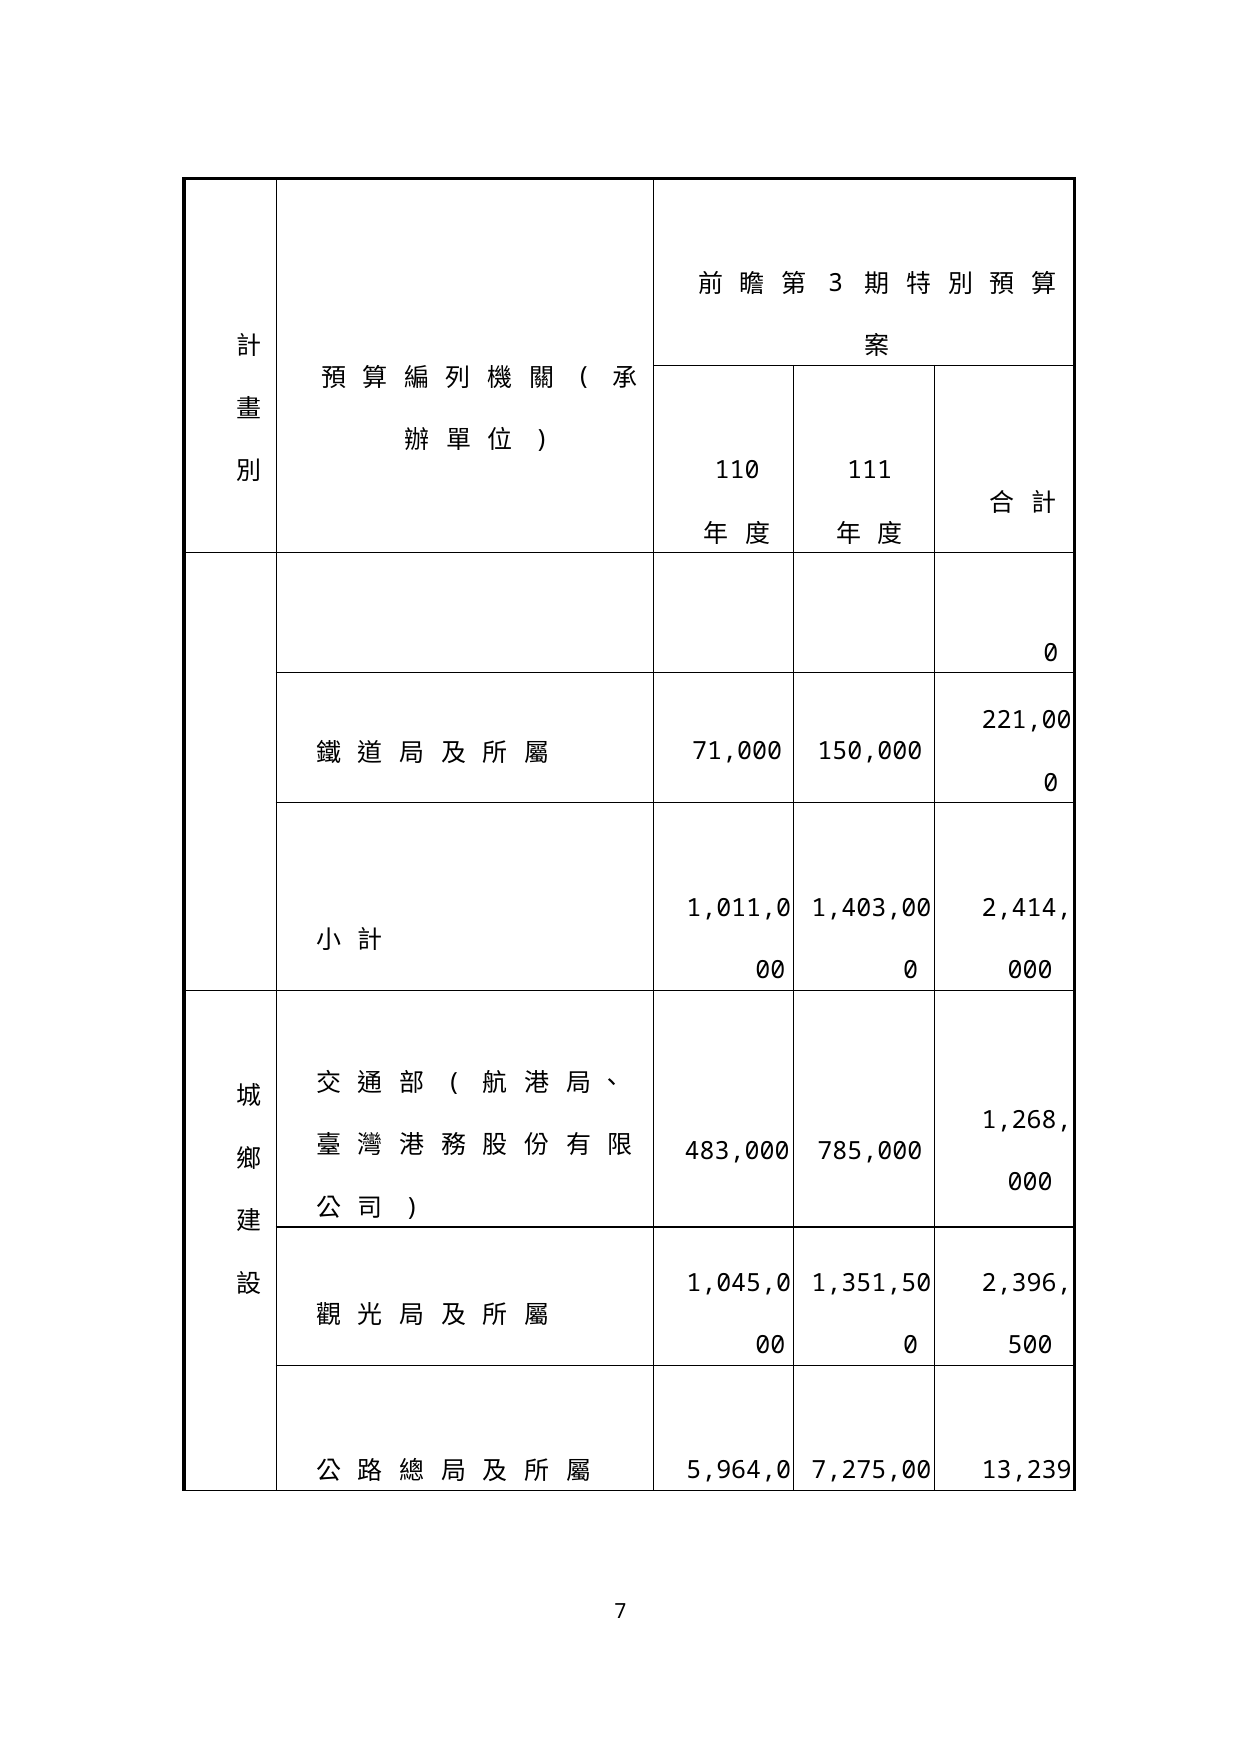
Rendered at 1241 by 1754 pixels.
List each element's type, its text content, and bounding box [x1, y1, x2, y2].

table_cell 城鄉 建設 [186, 991, 276, 1490]
table_cell 111年度 [794, 366, 934, 552]
table_cell [794, 553, 934, 672]
table_header 預算編列機關(承辦單位) [277, 180, 653, 552]
table_cell 交通部(航港局、臺灣港務股份有限公司) [277, 991, 653, 1226]
table_cell 110年度 [654, 366, 793, 552]
table_cell 1,045,000 [654, 1228, 793, 1365]
table_cell 1,351,500 [794, 1228, 934, 1365]
table_cell 221,000 [935, 673, 1073, 802]
table_header 計畫別 [186, 180, 276, 552]
table_cell 合計 [935, 366, 1073, 552]
table_cell 1,011,000 [654, 803, 793, 990]
table_cell 483,000 [654, 991, 793, 1226]
table_cell 1,403,000 [794, 803, 934, 990]
table_cell 7,275,00 [794, 1366, 934, 1490]
table_cell 71,000 [654, 673, 793, 802]
table_cell [654, 553, 793, 672]
table_cell 13,239 [935, 1366, 1073, 1490]
table_cell 1,268,000 [935, 991, 1073, 1226]
table_cell 鐵道局及所屬 [277, 673, 653, 802]
table_cell 公路總局及所屬 [277, 1366, 653, 1490]
table_cell 小計 [277, 803, 653, 990]
table_cell 5,964,0 [654, 1366, 793, 1490]
table_cell 觀光局及所屬 [277, 1228, 653, 1365]
table_cell 0 [935, 553, 1073, 672]
table_cell 785,000 [794, 991, 934, 1226]
table_cell [186, 553, 276, 990]
table_header 前瞻第3期特別預算案 [654, 180, 1073, 365]
table_cell 2,396,500 [935, 1228, 1073, 1365]
table_cell [277, 553, 653, 672]
table_cell 2,414,000 [935, 803, 1073, 990]
table_cell 150,000 [794, 673, 934, 802]
